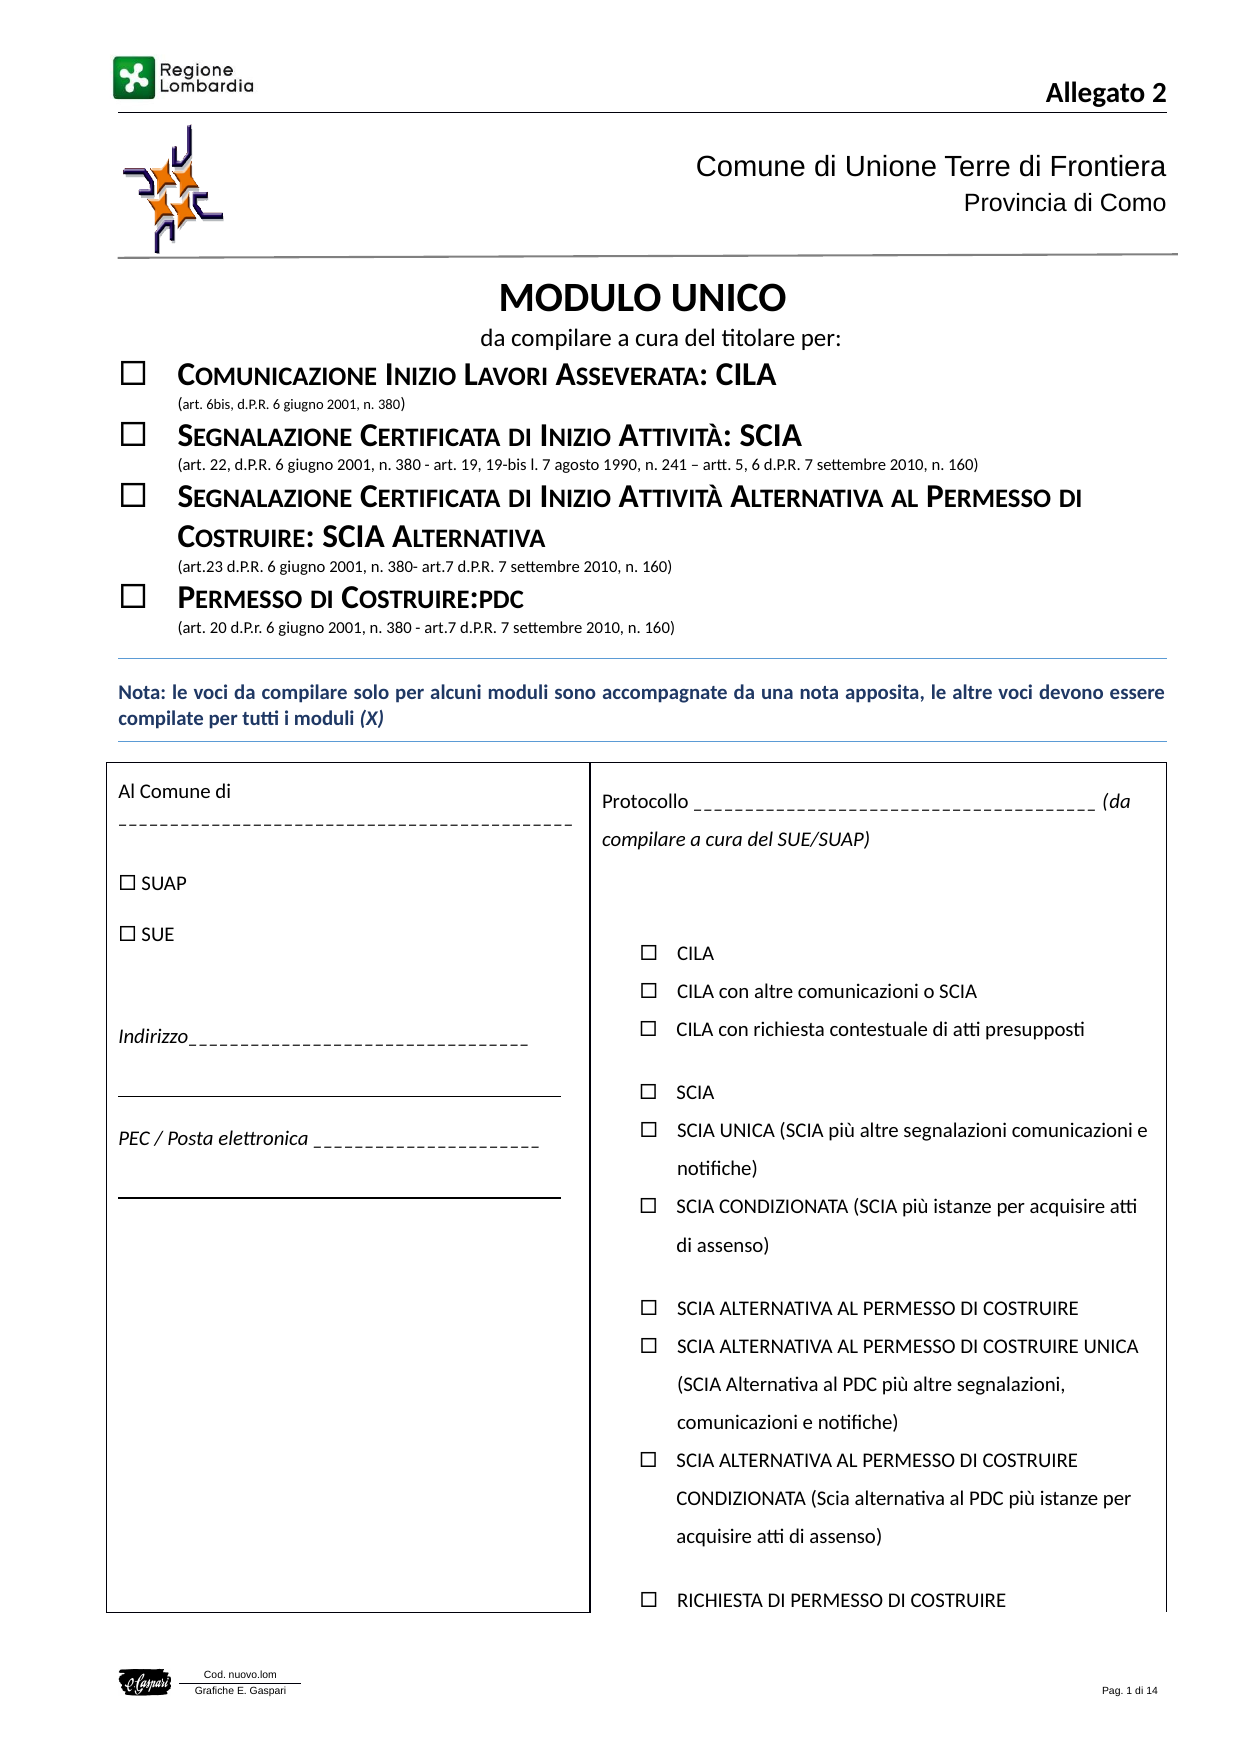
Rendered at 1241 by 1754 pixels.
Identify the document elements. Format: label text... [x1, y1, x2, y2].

subtitle Segnalazione Certificata di Inizio Attività: SCIA [118, 413, 1167, 454]
text Nota: le voci da compilare solo per alcuni moduli sono accompagnate da una nota apposita, le altre voci devono essere compilate per tutti i moduli (X) [118, 659, 1167, 741]
subtitle Comunicazione Inizio Lavori Asseverata: CILA [118, 352, 1167, 393]
subtitle Permesso di Costruire:pdc [118, 576, 1167, 617]
text (art. 20 d.P.r. 6 giugno 2001, n. 380 - art.7 d.P.R. 7 settembre 2010, n. 160) [177, 617, 1167, 637]
table_cell [107, 1252, 589, 1612]
text (art. 22, d.P.R. 6 giugno 2001, n. 380 - art. 19, 19-bis l. 7 agosto 1990, n. 241 – artt. 5, 6 d.P.R. 7 settembre 2010, n. 160) [177, 454, 1167, 474]
text (art.23 d.P.R. 6 giugno 2001, n. 380- art.7 d.P.R. 7 settembre 2010, n. 160) [177, 556, 1167, 576]
table_header Protocollo _______________________________________ (da compilare a cura del SUE/SUAP) CILA CILA con altre comunicazioni o SCIA CILA con richiesta contestuale di atti presupposti SCIA SCIA UNICA (SCIA più altre segnalazioni comunicazioni e notifiche) SCIA CONDIZIONATA (SCIA più istanze per acquisire atti di assenso) SCIA ALTERNATIVA AL PERMESSO DI COSTRUIRE SCIA ALTERNATIVA AL PERMESSO DI COSTRUIRE UNICA (SCIA Alternativa al PDC più altre segnalazioni, comunicazioni e notifiche) SCIA ALTERNATIVA AL PERMESSO DI COSTRUIRE CONDIZIONATA (Scia alternativa al PDC più istanze per acquisire atti di assenso) RICHIESTA DI PERMESSO DI COSTRUIRE [591, 763, 1166, 1612]
picture [122, 123, 224, 255]
table_header Al Comune di ____________________________________________ [107, 763, 589, 869]
subtitle Segnalazione Certificata di Inizio Attività Alternativa al Permesso di Costruire: SCIA Alternativa [118, 474, 1167, 556]
text (art. 6bis, d.P.R. 6 giugno 2001, n. 380) [177, 393, 1167, 413]
picture [99, 43, 266, 112]
text da compilare a cura del titolare per: [156, 322, 1167, 352]
subtitle MODULO UNICO [118, 271, 1167, 322]
text Provincia di Como [224, 188, 1167, 216]
text Comune di Unione Terre di Frontiera [224, 149, 1167, 183]
table_cell  SUAP  SUE Indirizzo_________________________________ PEC / Posta elettronica ______________________ [107, 870, 589, 1252]
picture [118, 1668, 171, 1696]
